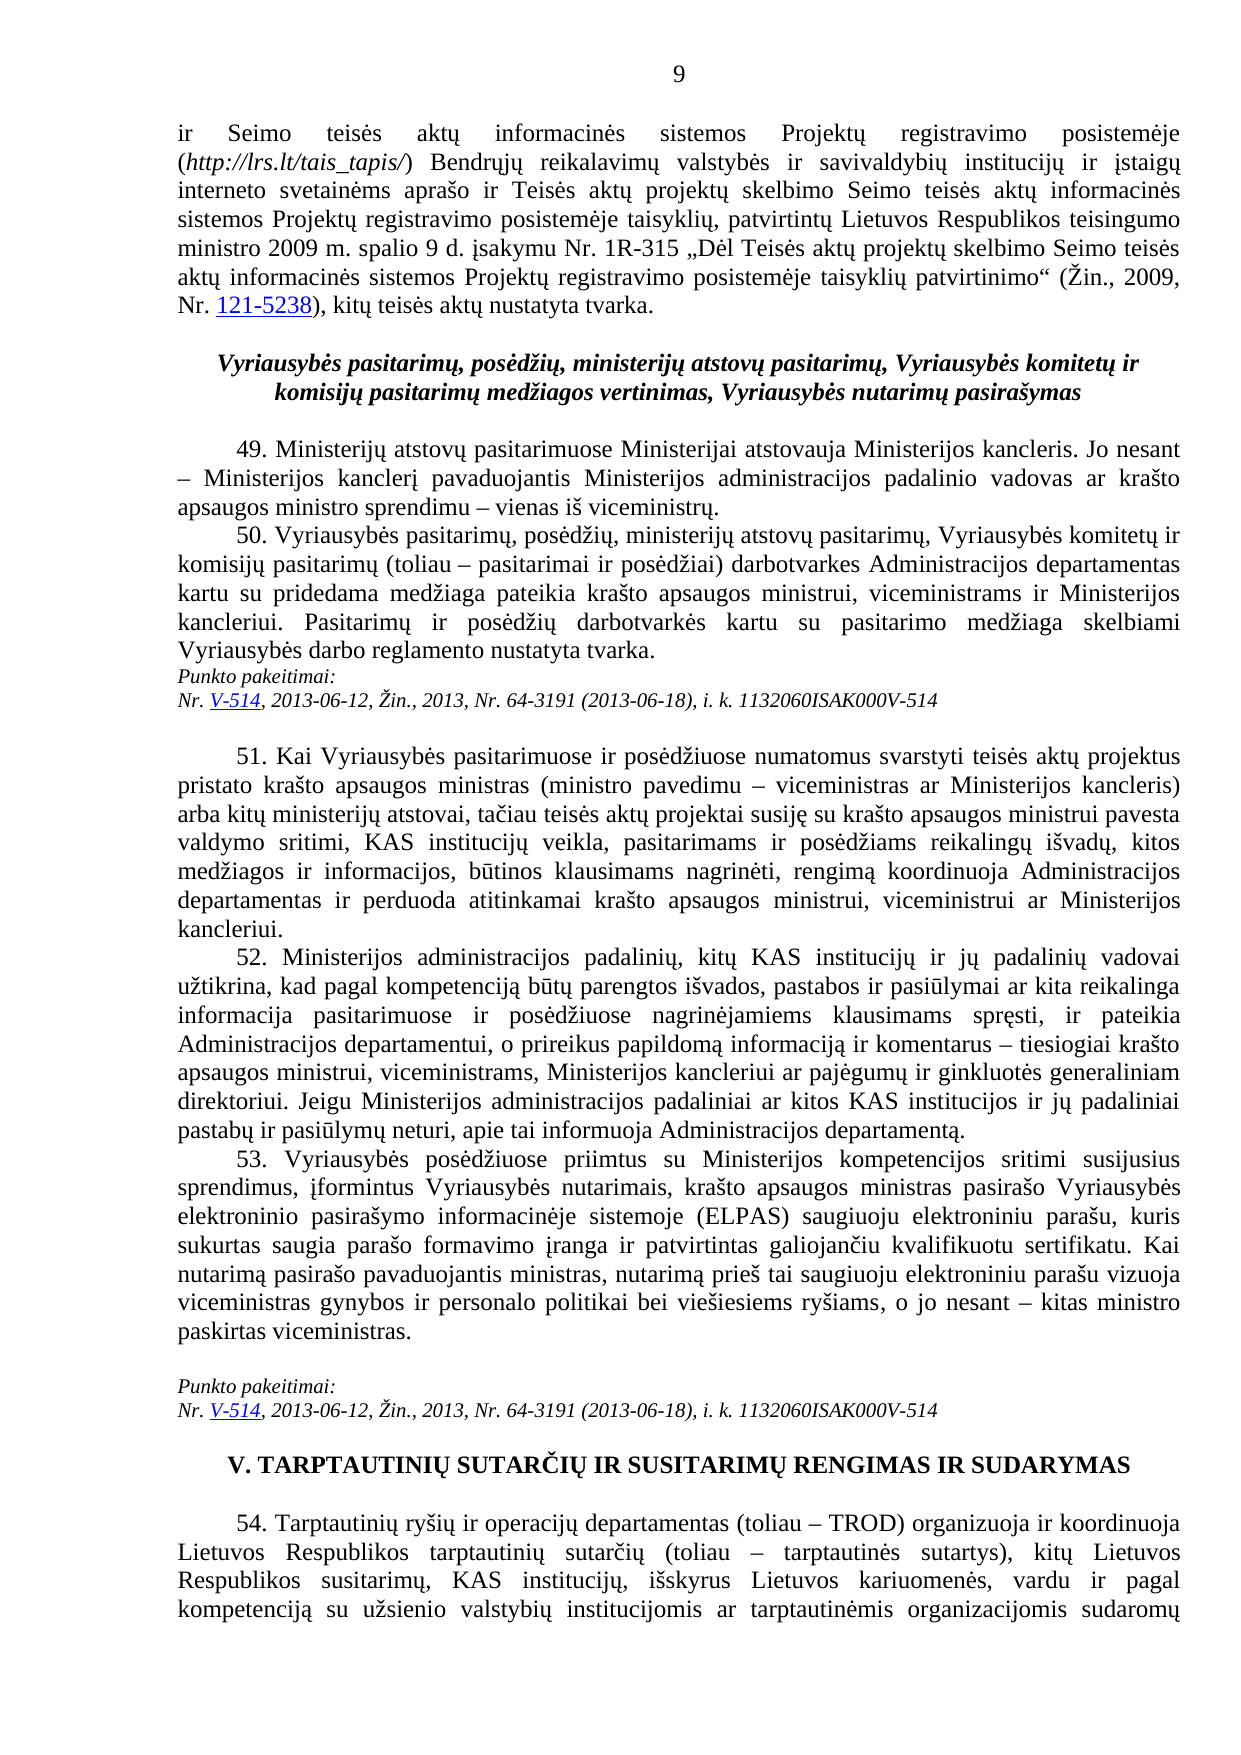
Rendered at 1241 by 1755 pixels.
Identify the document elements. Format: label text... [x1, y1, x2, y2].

text Nr. V-514, 2013-06-12, Žin., 2013, Nr. 64-3191 (2013-06-18), i. k. 1132060ISAK000V-514 [177, 688, 1181, 712]
text Punkto pakeitimai: [177, 1374, 1181, 1398]
text 52. Ministerijos administracijos padalinių, kitų KAS institucijų ir jų padalinių vadovai užtikrina, kad pagal kompetenciją būtų parengtos išvados, pastabos ir pasiūlymai ar kita reikalinga informacija pasitarimuose ir posėdžiuose nagrinėjamiems klausimams spręsti, ir pateikia Administracijos departamentui, o prireikus papildomą informaciją ir komentarus – tiesiogiai krašto apsaugos ministrui, viceministrams, Ministerijos kancleriui ar pajėgumų ir ginkluotės generaliniam direktoriui. Jeigu Ministerijos administracijos padaliniai ar kitos KAS institucijos ir jų padaliniai pastabų ir pasiūlymų neturi, apie tai informuoja Administracijos departamentą. [177, 942, 1181, 1144]
text ir Seimo teisės aktų informacinės sistemos Projektų registravimo posistemėje (http://lrs.lt/tais_tapis/) Bendrųjų reikalavimų valstybės ir savivaldybių institucijų ir įstaigų interneto svetainėms aprašo ir Teisės aktų projektų skelbimo Seimo teisės aktų informacinės sistemos Projektų registravimo posistemėje taisyklių, patvirtintų Lietuvos Respublikos teisingumo ministro 2009 m. spalio 9 d. įsakymu Nr. 1R-315 „Dėl Teisės aktų projektų skelbimo Seimo teisės aktų informacinės sistemos Projektų registravimo posistemėje taisyklių patvirtinimo“ (Žin., 2009, Nr. 121-5238), kitų teisės aktų nustatyta tvarka. [177, 118, 1181, 319]
text 53. Vyriausybės posėdžiuose priimtus su Ministerijos kompetencijos sritimi susijusius sprendimus, įformintus Vyriausybės nutarimais, krašto apsaugos ministras pasirašo Vyriausybės elektroninio pasirašymo informacinėje sistemoje (ELPAS) saugiuoju elektroniniu parašu, kuris sukurtas saugia parašo formavimo įranga ir patvirtintas galiojančiu kvalifikuotu sertifikatu. Kai nutarimą pasirašo pavaduojantis ministras, nutarimą prieš tai saugiuoju elektroniniu parašu vizuoja viceministras gynybos ir personalo politikai bei viešiesiems ryšiams, o jo nesant – kitas ministro paskirtas viceministras. [177, 1144, 1181, 1345]
text V. TARPTAUTINIŲ SUTARČIŲ IR SUSITARIMŲ RENGIMAS IR SUDARYMAS [177, 1451, 1181, 1479]
text Punkto pakeitimai: [177, 664, 1181, 688]
text 50. Vyriausybės pasitarimų, posėdžių, ministerijų atstovų pasitarimų, Vyriausybės komitetų ir komisijų pasitarimų (toliau – pasitarimai ir posėdžiai) darbotvarkes Administracijos departamentas kartu su pridedama medžiaga pateikia krašto apsaugos ministrui, viceministrams ir Ministerijos kancleriui. Pasitarimų ir posėdžių darbotvarkės kartu su pasitarimo medžiaga skelbiami Vyriausybės darbo reglamento nustatyta tvarka. [177, 521, 1181, 664]
text 49. Ministerijų atstovų pasitarimuose Ministerijai atstovauja Ministerijos kancleris. Jo nesant – Ministerijos kanclerį pavaduojantis Ministerijos administracijos padalinio vadovas ar krašto apsaugos ministro sprendimu – vienas iš viceministrų. [177, 434, 1181, 521]
text 54. Tarptautinių ryšių ir operacijų departamentas (toliau – TROD) organizuoja ir koordinuoja Lietuvos Respublikos tarptautinių sutarčių (toliau – tarptautinės sutartys), kitų Lietuvos Respublikos susitarimų, KAS institucijų, išskyrus Lietuvos kariuomenės, vardu ir pagal kompetenciją su užsienio valstybių institucijomis ar tarptautinėmis organizacijomis sudaromų [177, 1508, 1181, 1623]
text Vyriausybės pasitarimų, posėdžių, ministerijų atstovų pasitarimų, Vyriausybės komitetų ir komisijų pasitarimų medžiagos vertinimas, Vyriausybės nutarimų pasirašymas [177, 348, 1181, 406]
text 51. Kai Vyriausybės pasitarimuose ir posėdžiuose numatomus svarstyti teisės aktų projektus pristato krašto apsaugos ministras (ministro pavedimu – viceministras ar Ministerijos kancleris) arba kitų ministerijų atstovai, tačiau teisės aktų projektai susiję su krašto apsaugos ministrui pavesta valdymo sritimi, KAS institucijų veikla, pasitarimams ir posėdžiams reikalingų išvadų, kitos medžiagos ir informacijos, būtinos klausimams nagrinėti, rengimą koordinuoja Administracijos departamentas ir perduoda atitinkamai krašto apsaugos ministrui, viceministrui ar Ministerijos kancleriui. [177, 741, 1181, 942]
text Nr. V-514, 2013-06-12, Žin., 2013, Nr. 64-3191 (2013-06-18), i. k. 1132060ISAK000V-514 [177, 1398, 1181, 1422]
